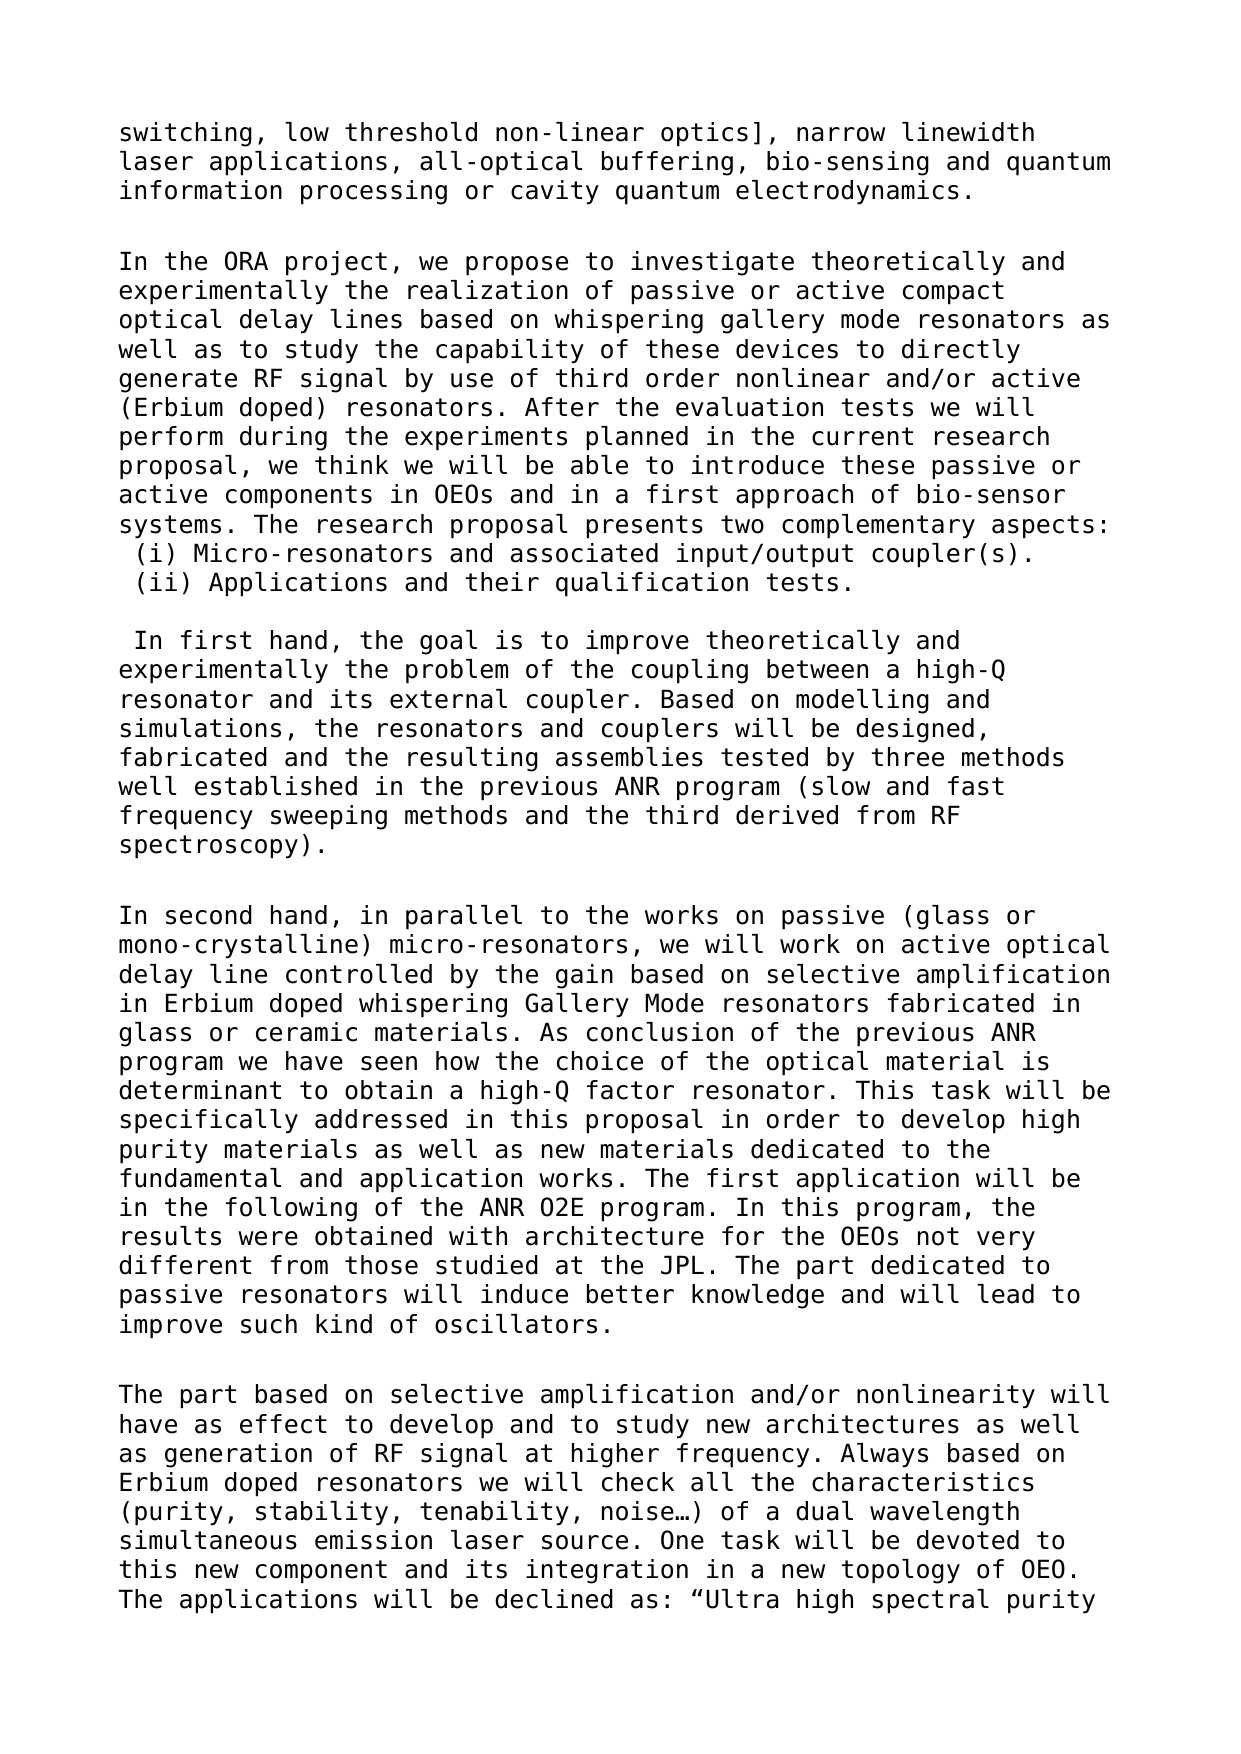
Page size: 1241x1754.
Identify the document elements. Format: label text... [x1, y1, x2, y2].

text The part based on selective amplification and/or nonlinearity will have as effect to develop and to study new architectures as well as generation of RF signal at higher frequency. Always based on Erbium doped resonators we will check all the characteristics (purity, stability, tenability, noise…) of a dual wavelength simultaneous emission laser source. One task will be devoted to this new component and its integration in a new topology of OEO. The applications will be declined as: “Ultra high spectral purity [118, 1381, 1122, 1614]
text In second hand, in parallel to the works on passive (glass or mono-crystalline) micro-resonators, we will work on active optical delay line controlled by the gain based on selective amplification in Erbium doped whispering Gallery Mode resonators fabricated in glass or ceramic materials. As conclusion of the previous ANR program we have seen how the choice of the optical material is determinant to obtain a high-Q factor resonator. This task will be specifically addressed in this proposal in order to develop high purity materials as well as new materials dedicated to the fundamental and application works. The first application will be in the following of the ANR O2E program. In this program, the results were obtained with architecture for the OEOs not very different from those studied at the JPL. The part dedicated to passive resonators will induce better knowledge and will lead to improve such kind of oscillators. [118, 901, 1122, 1368]
text switching, low threshold non-linear optics], narrow linewidth laser applications, all-optical buffering, bio-sensing and quantum information processing or cavity quantum electrodynamics. [118, 118, 1122, 235]
text In the ORA project, we propose to investigate theoretically and experimentally the realization of passive or active compact optical delay lines based on whispering gallery mode resonators as well as to study the capability of these devices to directly generate RF signal by use of third order nonlinear and/or active (Erbium doped) resonators. After the evaluation tests we will perform during the experiments planned in the current research proposal, we think we will be able to introduce these passive or active components in OEOs and in a first approach of bio-sensor systems. The research proposal presents two complementary aspects: (i) Micro-resonators and associated input/output coupler(s). (ii) Applications and their qualification tests. In first hand, the goal is to improve theoretically and experimentally the problem of the coupling between a high-Q resonator and its external coupler. Based on modelling and simulations, the resonators and couplers will be designed, fabricated and the resulting assemblies tested by three methods well established in the previous ANR program (slow and fast frequency sweeping methods and the third derived from RF spectroscopy). [118, 247, 1122, 889]
